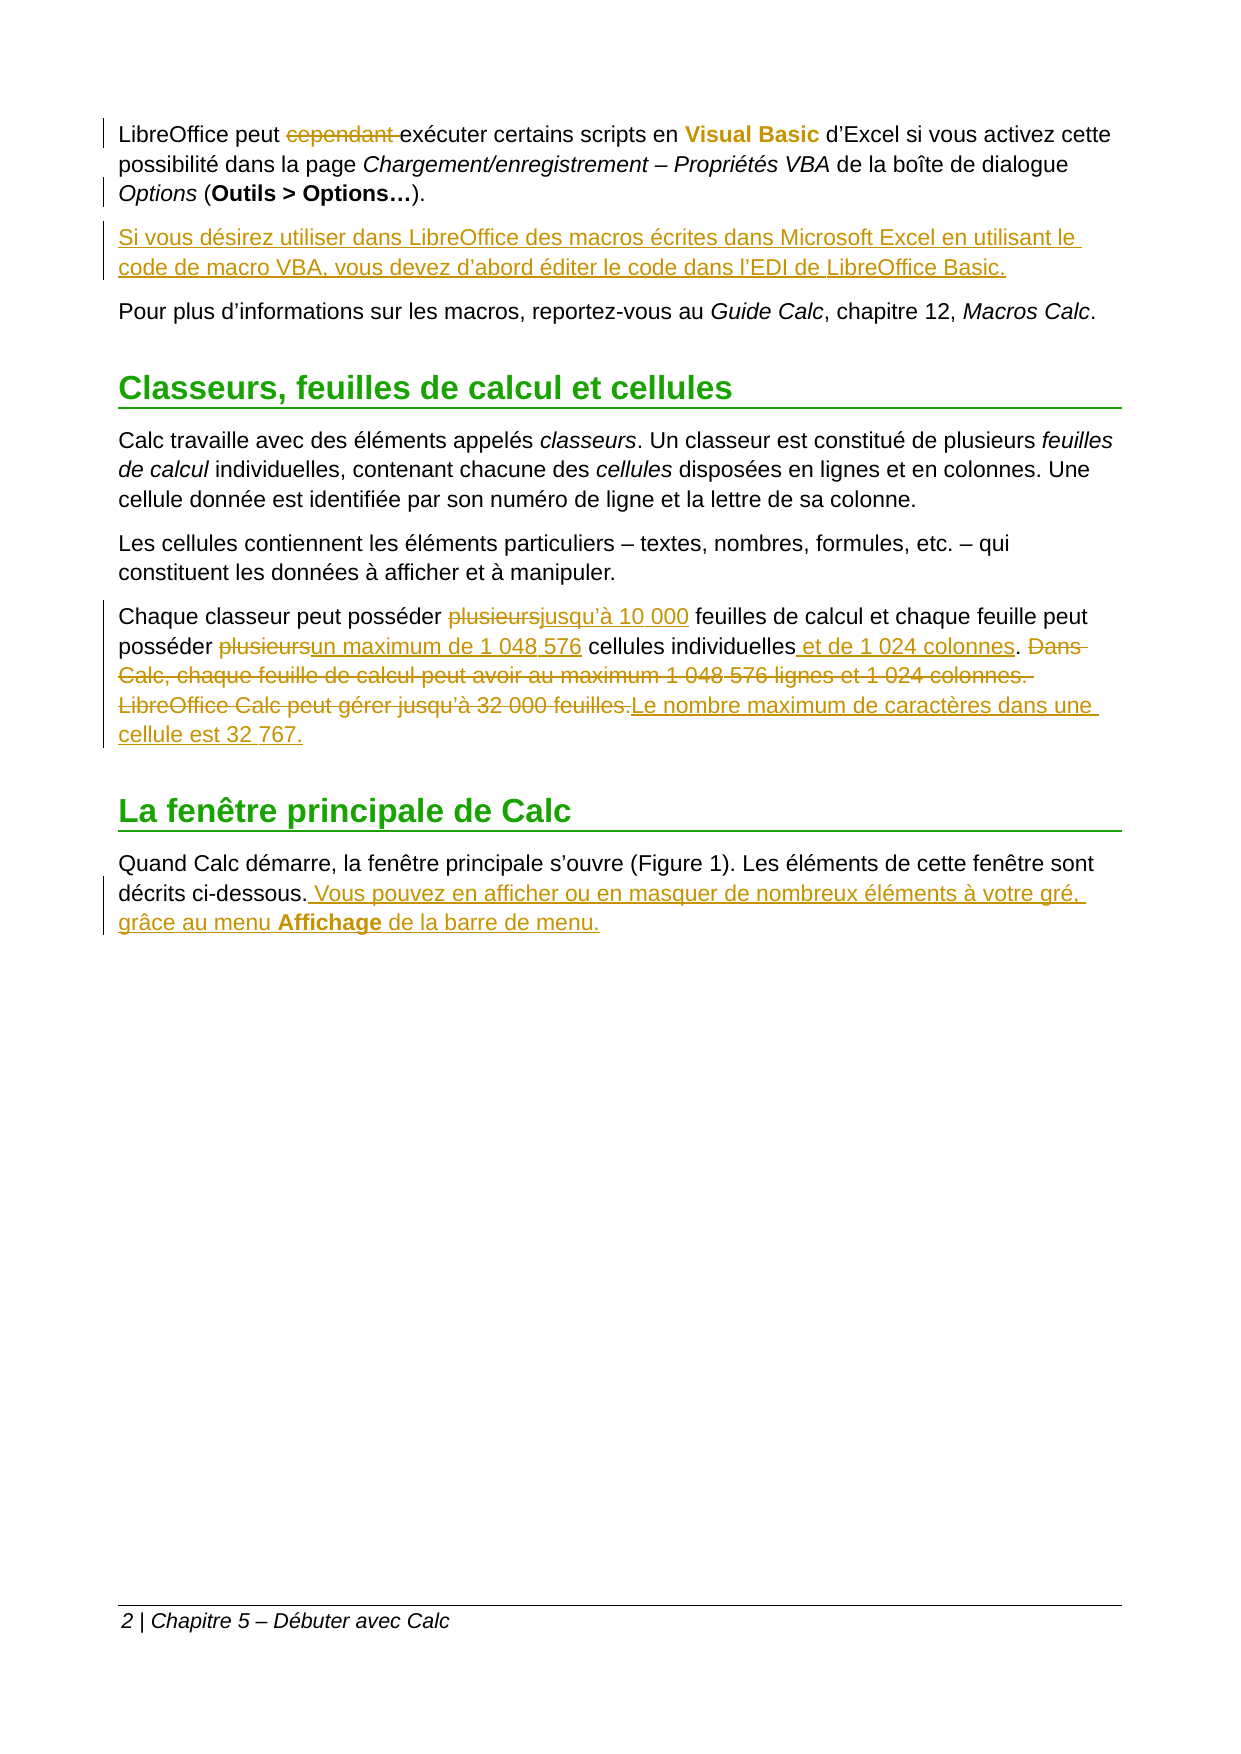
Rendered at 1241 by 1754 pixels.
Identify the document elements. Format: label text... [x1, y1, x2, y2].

text Quand Calc démarre, la fenêtre principale s’ouvre (Figure 1). Les éléments de cette fenêtre sont décrits ci-dessous. Vous pouvez en afficher ou en masquer de nombreux éléments à votre gré, grâce au menu Affichage de la barre de menu. [118, 847, 1122, 935]
text LibreOffice peut exécuter certains scripts en Visual Basic d’Excel si vous activez cette possibilité dans la page Chargement/enregistrement – Propriétés VBA de la boîte de dialogue Options (Outils > Options…). [118, 118, 1122, 207]
text Si vous désirez utiliser dans LibreOffice des macros écrites dans Microsoft Excel en utilisant le code de macro VBA, vous devez d’abord éditer le code dans l’EDI de LibreOffice Basic. [118, 221, 1122, 280]
text Chaque classeur peut posséder jusqu’à 10 000 feuilles de calcul et chaque feuille peut posséder un maximum de 1 048 576 cellules individuelles et de 1 024 colonnes. Le nombre maximum de caractères dans une cellule est 32 767. [118, 600, 1122, 747]
subtitle La fenêtre principale de Calc [118, 792, 1122, 830]
text Calc travaille avec des éléments appelés classeurs. Un classeur est constitué de plusieurs feuilles de calcul individuelles, contenant chacune des cellules disposées en lignes et en colonnes. Une cellule donnée est identifiée par son numéro de ligne et la lettre de sa colonne. [118, 423, 1122, 512]
subtitle Classeurs, feuilles de calcul et cellules [118, 368, 1122, 407]
text Les cellules contiennent les éléments particuliers – textes, nombres, formules, etc. – qui constituent les données à afficher et à manipuler. [118, 527, 1122, 586]
text Pour plus d’informations sur les macros, reportez-vous au Guide Calc, chapitre 12, Macros Calc. [118, 295, 1122, 324]
